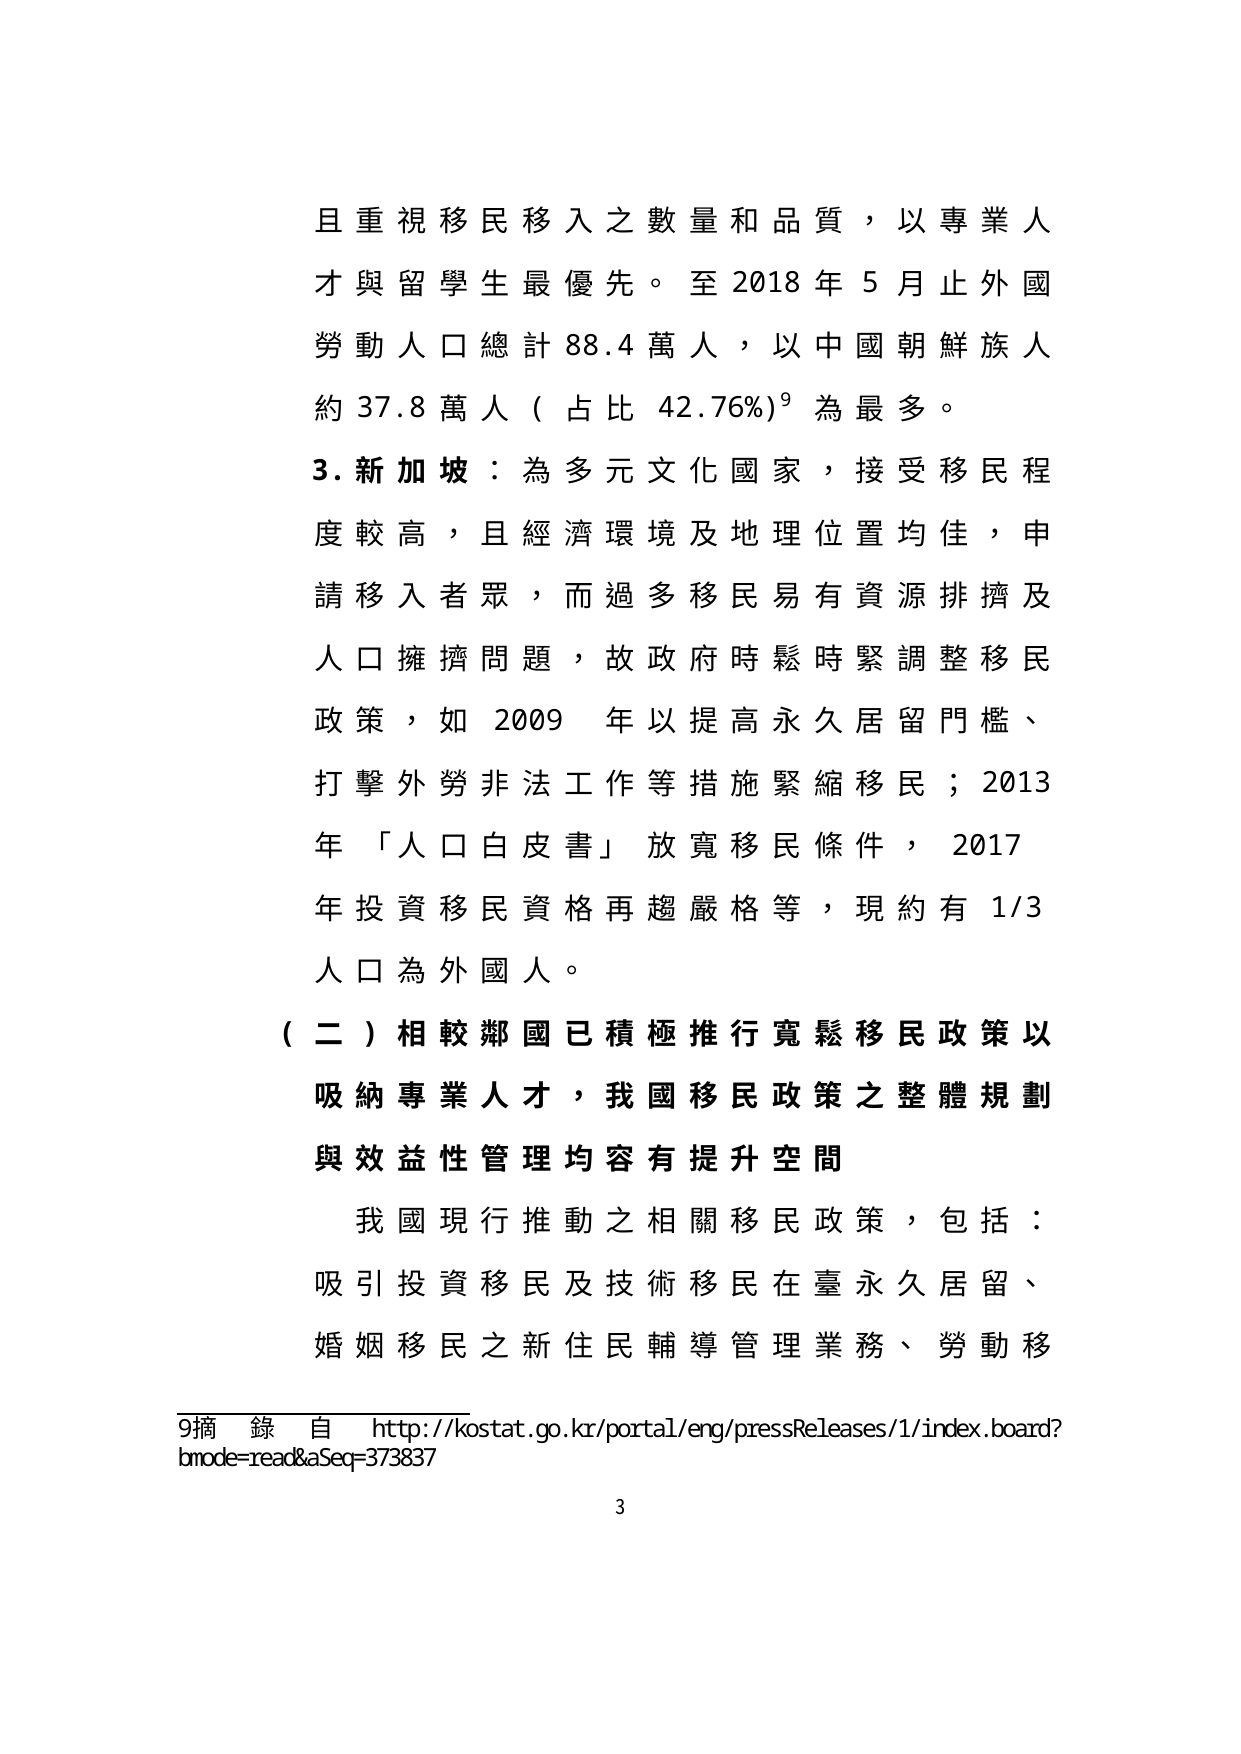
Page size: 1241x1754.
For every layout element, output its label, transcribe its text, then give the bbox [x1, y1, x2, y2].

text 我國現行推動之相關移民政策，包括：吸引投資移民及技術移民在臺永久居留、婚姻移民之新住民輔導管理業務、勞動移民之移工申請管理業務，分由不同部會辦理；惟該等外來人口之進入、居留及在臺工作生活等所涉事務既繁且雜又適用不同法規，亦無統籌單位以有效綜整各移民政策及協調整合相關移民管理業務，恐致行政流程冗長及機關間缺乏橫向溝通之議，如外籍人士在台工作，其入境、申辦證件或申請福利資源等分由不同機關辦理，流程繁複且常有語言障礙。我國移民政策之長遠與整體性規劃及效益性管理均容待提升，如對於國家未來人口需求、專業人才短缺領域、勞動力缺口補充額度及可容納移民總額等尚未建立整體評估與控管措施，或就相關移民措施成效積極檢討並改進，以降低外來人口來臺工作及生活適應障礙，期能有效提升我國移民人口之質與量。 [271, 1177, 1058, 1365]
text 2.韓國：為解決國內人口老化、少子化與勞動短缺問題，韓國政府透過制訂移民相關政策與法案，從國家層級上逐步將移民政策制度化，如2007年制定外國人處遇基本法，2008年制定多元文化家庭支援法，並陸續推動：移民政策第1基本方針(2008-2012)、移民政策第2 基本方針(2013-2017)，除開放移民外，並防止對外國人歧視與保障人權，營造友善移民環境，且重視移民移入之數量和品質，以專業人才與留學生最優先。至2018年5月止外國勞動人口總計88.4萬人，以中國朝鮮族人約37.8萬人(占比42.76%)為最多。 [271, 177, 1058, 427]
text 摘錄自http://kostat.go.kr/portal/eng/pressReleases/1/index.board?bmode=read&aSeq=373837 [177, 1414, 1063, 1473]
text 3.新加坡：為多元文化國家，接受移民程度較高，且經濟環境及地理位置均佳，申請移入者眾，而過多移民易有資源排擠及人口擁擠問題，故政府時鬆時緊調整移民政策，如2009 年以提高永久居留門檻、打擊外勞非法工作等措施緊縮移民；2013 年「人口白皮書」放寬移民條件，2017 年投資移民資格再趨嚴格等，現約有1/3人口為外國人。 [271, 427, 1058, 990]
text (二)相較鄰國已積極推行寬鬆移民政策以吸納專業人才，我國移民政策之整體規劃與效益性管理均容有提升空間 [242, 990, 1058, 1177]
